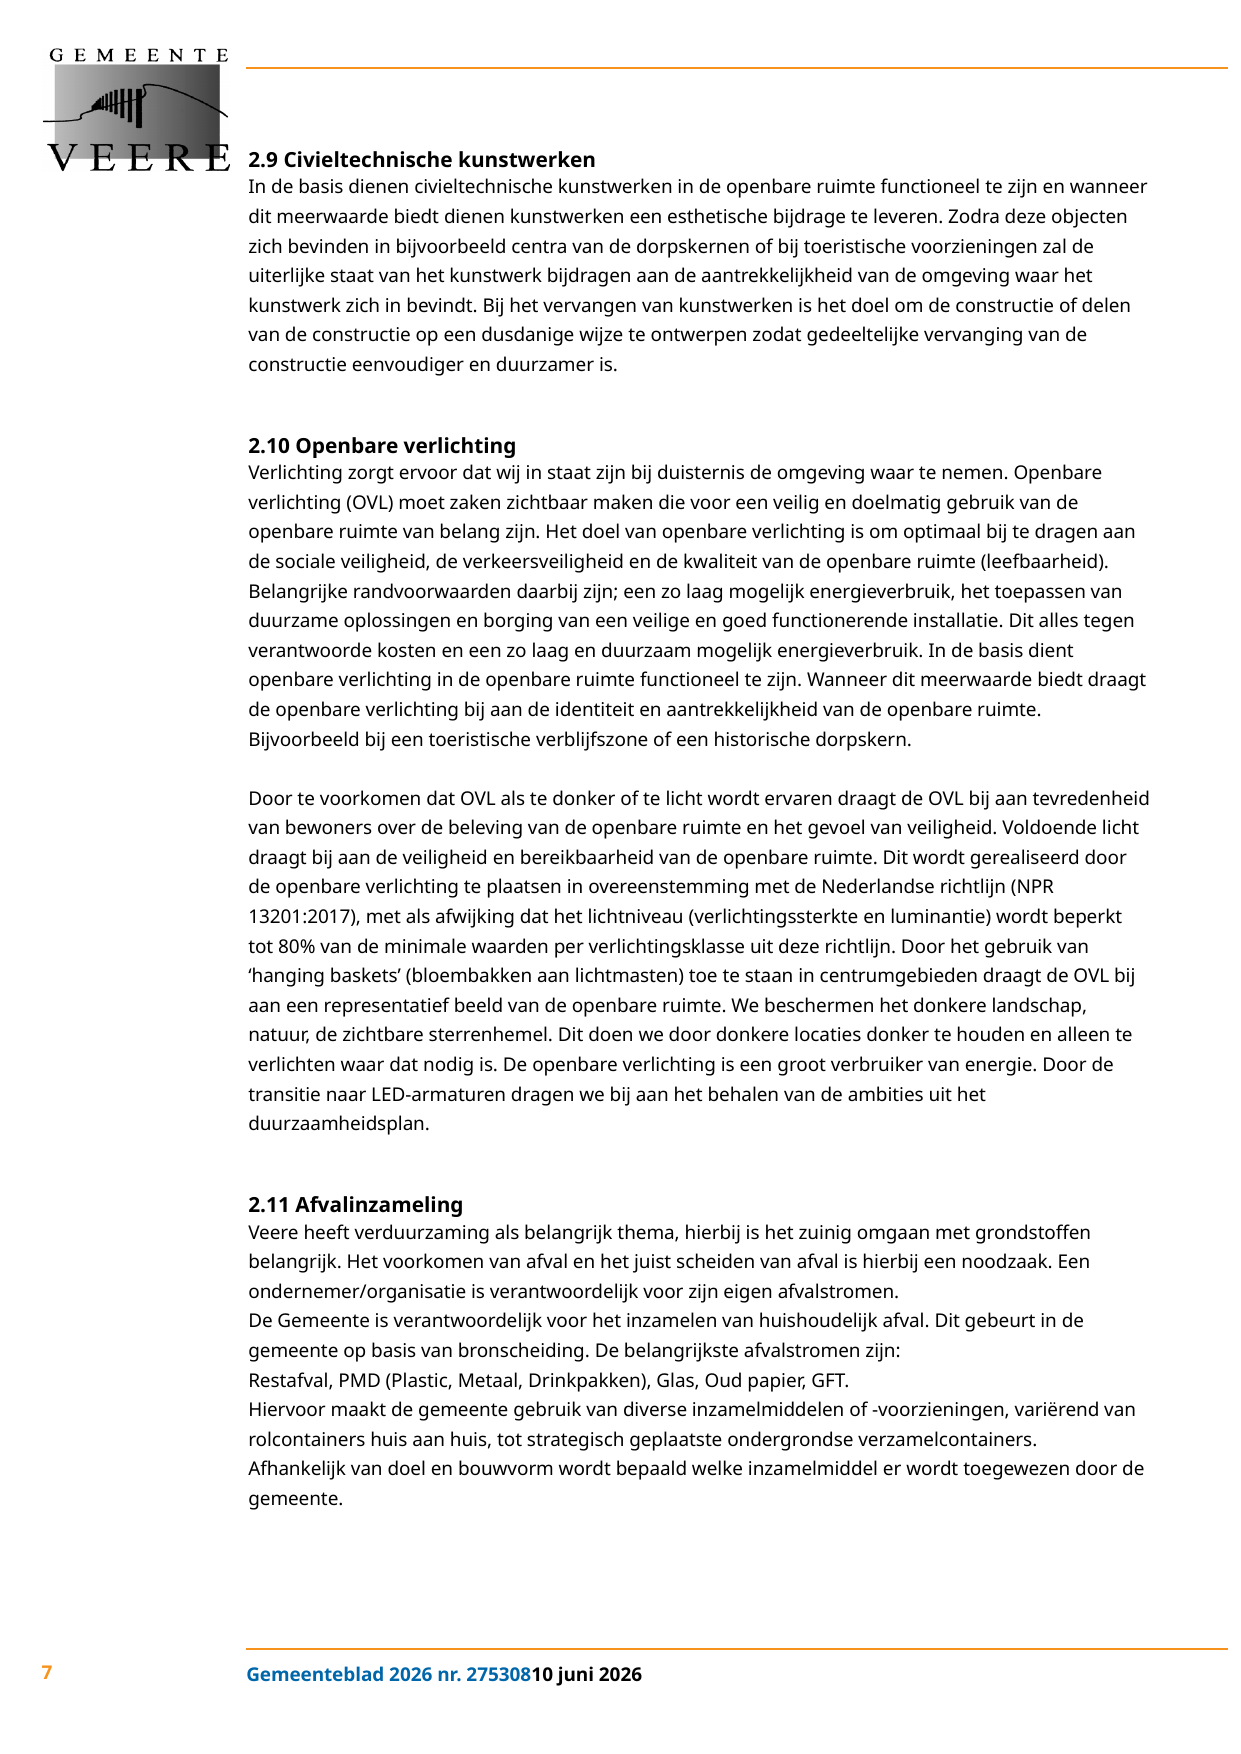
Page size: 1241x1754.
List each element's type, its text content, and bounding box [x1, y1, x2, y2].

text Hiervoor maakt de gemeente gebruik van diverse inzamelmiddelen of -voorzieningen, variërend van rolcontainers huis aan huis, tot strategisch geplaatste ondergrondse verzamelcontainers. [248, 1396, 1152, 1452]
picture [41, 47, 231, 172]
text De Gemeente is verantwoordelijk voor het inzamelen van huishoudelijk afval. Dit gebeurt in de gemeente op basis van bronscheiding. De belangrijkste afvalstromen zijn: [248, 1308, 1152, 1363]
text In de basis dienen civieltechnische kunstwerken in de openbare ruimte functioneel te zijn en wanneer dit meerwaarde biedt dienen kunstwerken een esthetische bijdrage te leveren. Zodra deze objecten zich bevinden in bijvoorbeeld centra van de dorpskernen of bij toeristische voorzieningen zal de uiterlijke staat van het kunstwerk bijdragen aan de aantrekkelijkheid van de omgeving waar het kunstwerk zich in bevindt. Bij het vervangen van kunstwerken is het doel om de constructie of delen van de constructie op een dusdanige wijze te ontwerpen zodat gedeeltelijke vervanging van de constructie eenvoudiger en duurzamer is. [248, 174, 1152, 377]
text Verlichting zorgt ervoor dat wij in staat zijn bij duisternis de omgeving waar te nemen. Openbare verlichting (OVL) moet zaken zichtbaar maken die voor een veilig en doelmatig gebruik van de openbare ruimte van belang zijn. Het doel van openbare verlichting is om optimaal bij te dragen aan de sociale veiligheid, de verkeersveiligheid en de kwaliteit van de openbare ruimte (leefbaarheid). Belangrijke randvoorwaarden daarbij zijn; een zo laag mogelijk energieverbruik, het toepassen van duurzame oplossingen en borging van een veilige en goed functionerende installatie. Dit alles tegen verantwoorde kosten en een zo laag en duurzaam mogelijk energieverbruik. In de basis dient openbare verlichting in de openbare ruimte functioneel te zijn. Wanneer dit meerwaarde biedt draagt de openbare verlichting bij aan de identiteit en aantrekkelijkheid van de openbare ruimte. Bijvoorbeeld bij een toeristische verblijfszone of een historische dorpskern. [248, 459, 1152, 752]
text Veere heeft verduurzaming als belangrijk thema, hierbij is het zuinig omgaan met grondstoffen belangrijk. Het voorkomen van afval en het juist scheiden van afval is hierbij een noodzaak. Een ondernemer/organisatie is verantwoordelijk voor zijn eigen afvalstromen. [248, 1219, 1152, 1304]
text Afhankelijk van doel en bouwvorm wordt bepaald welke inzamelmiddel er wordt toegewezen door de gemeente. [248, 1456, 1152, 1511]
text 2.11 Afvalinzameling [248, 1190, 1152, 1219]
text 2.9 Civieltechnische kunstwerken [248, 145, 1152, 174]
text Door te voorkomen dat OVL als te donker of te licht wordt ervaren draagt de OVL bij aan tevredenheid van bewoners over de beleving van de openbare ruimte en het gevoel van veiligheid. Voldoende licht draagt bij aan de veiligheid en bereikbaarheid van de openbare ruimte. Dit wordt gerealiseerd door de openbare verlichting te plaatsen in overeenstemming met de Nederlandse richtlijn (NPR 13201:2017), met als afwijking dat het lichtniveau (verlichtingssterkte en luminantie) wordt beperkt tot 80% van de minimale waarden per verlichtingsklasse uit deze richtlijn. Door het gebruik van ‘hanging baskets’ (bloembakken aan lichtmasten) toe te staan in centrumgebieden draagt de OVL bij aan een representatief beeld van de openbare ruimte. We beschermen het donkere landschap, natuur, de zichtbare sterrenhemel. Dit doen we door donkere locaties donker te houden en alleen te verlichten waar dat nodig is. De openbare verlichting is een groot verbruiker van energie. Door de transitie naar LED-armaturen dragen we bij aan het behalen van de ambities uit het duurzaamheidsplan. [248, 785, 1152, 1136]
text 2.10 Openbare verlichting [248, 431, 1152, 459]
text Restafval, PMD (Plastic, Metaal, Drinkpakken), Glas, Oud papier, GFT. [248, 1367, 1152, 1392]
